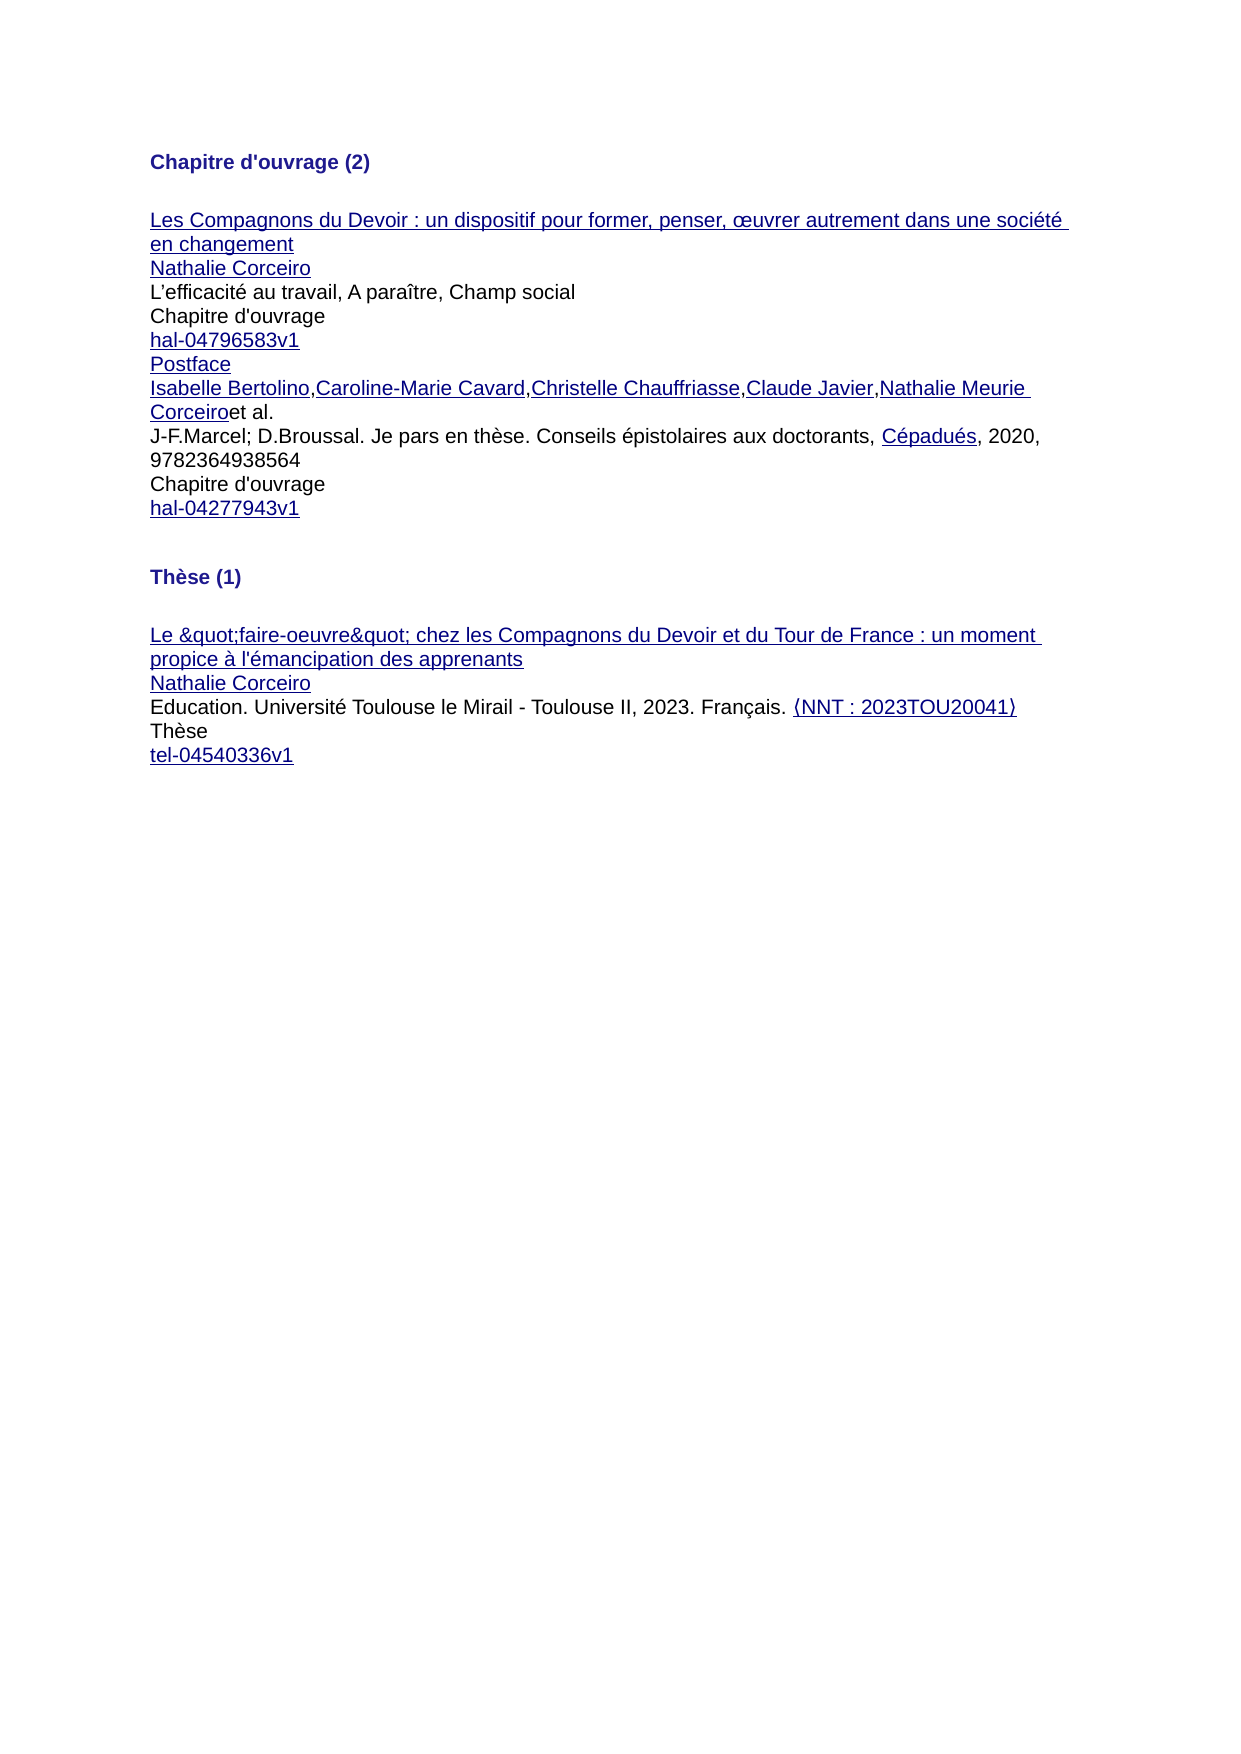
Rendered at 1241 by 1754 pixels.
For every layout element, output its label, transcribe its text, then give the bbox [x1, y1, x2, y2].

table_header Les Compagnons du Devoir : un dispositif pour former, penser, œuvrer autrement dans une société en changement Nathalie Corceiro L’efficacité au travail, A paraître, Champ social Chapitre d'ouvrage hal-04796583v1 [150, 208, 1090, 352]
subtitle Chapitre d'ouvrage (2) [150, 150, 1090, 174]
table_cell Postface Isabelle Bertolino,Caroline-Marie Cavard,Christelle Chauffriasse,Claude Javier,Nathalie Meurie Corceiroet al. J-F.Marcel; D.Broussal. Je pars en thèse. Conseils épistolaires aux doctorants, Cépadués, 2020, 9782364938564 Chapitre d'ouvrage hal-04277943v1 [150, 352, 1090, 520]
table_header Le &quot;faire-oeuvre&quot; chez les Compagnons du Devoir et du Tour de France : un moment propice à l'émancipation des apprenants Nathalie Corceiro Education. Université Toulouse le Mirail - Toulouse II, 2023. Français. ⟨NNT : 2023TOU20041⟩ Thèse tel-04540336v1 [150, 623, 1090, 767]
subtitle Thèse (1) [150, 564, 1090, 588]
